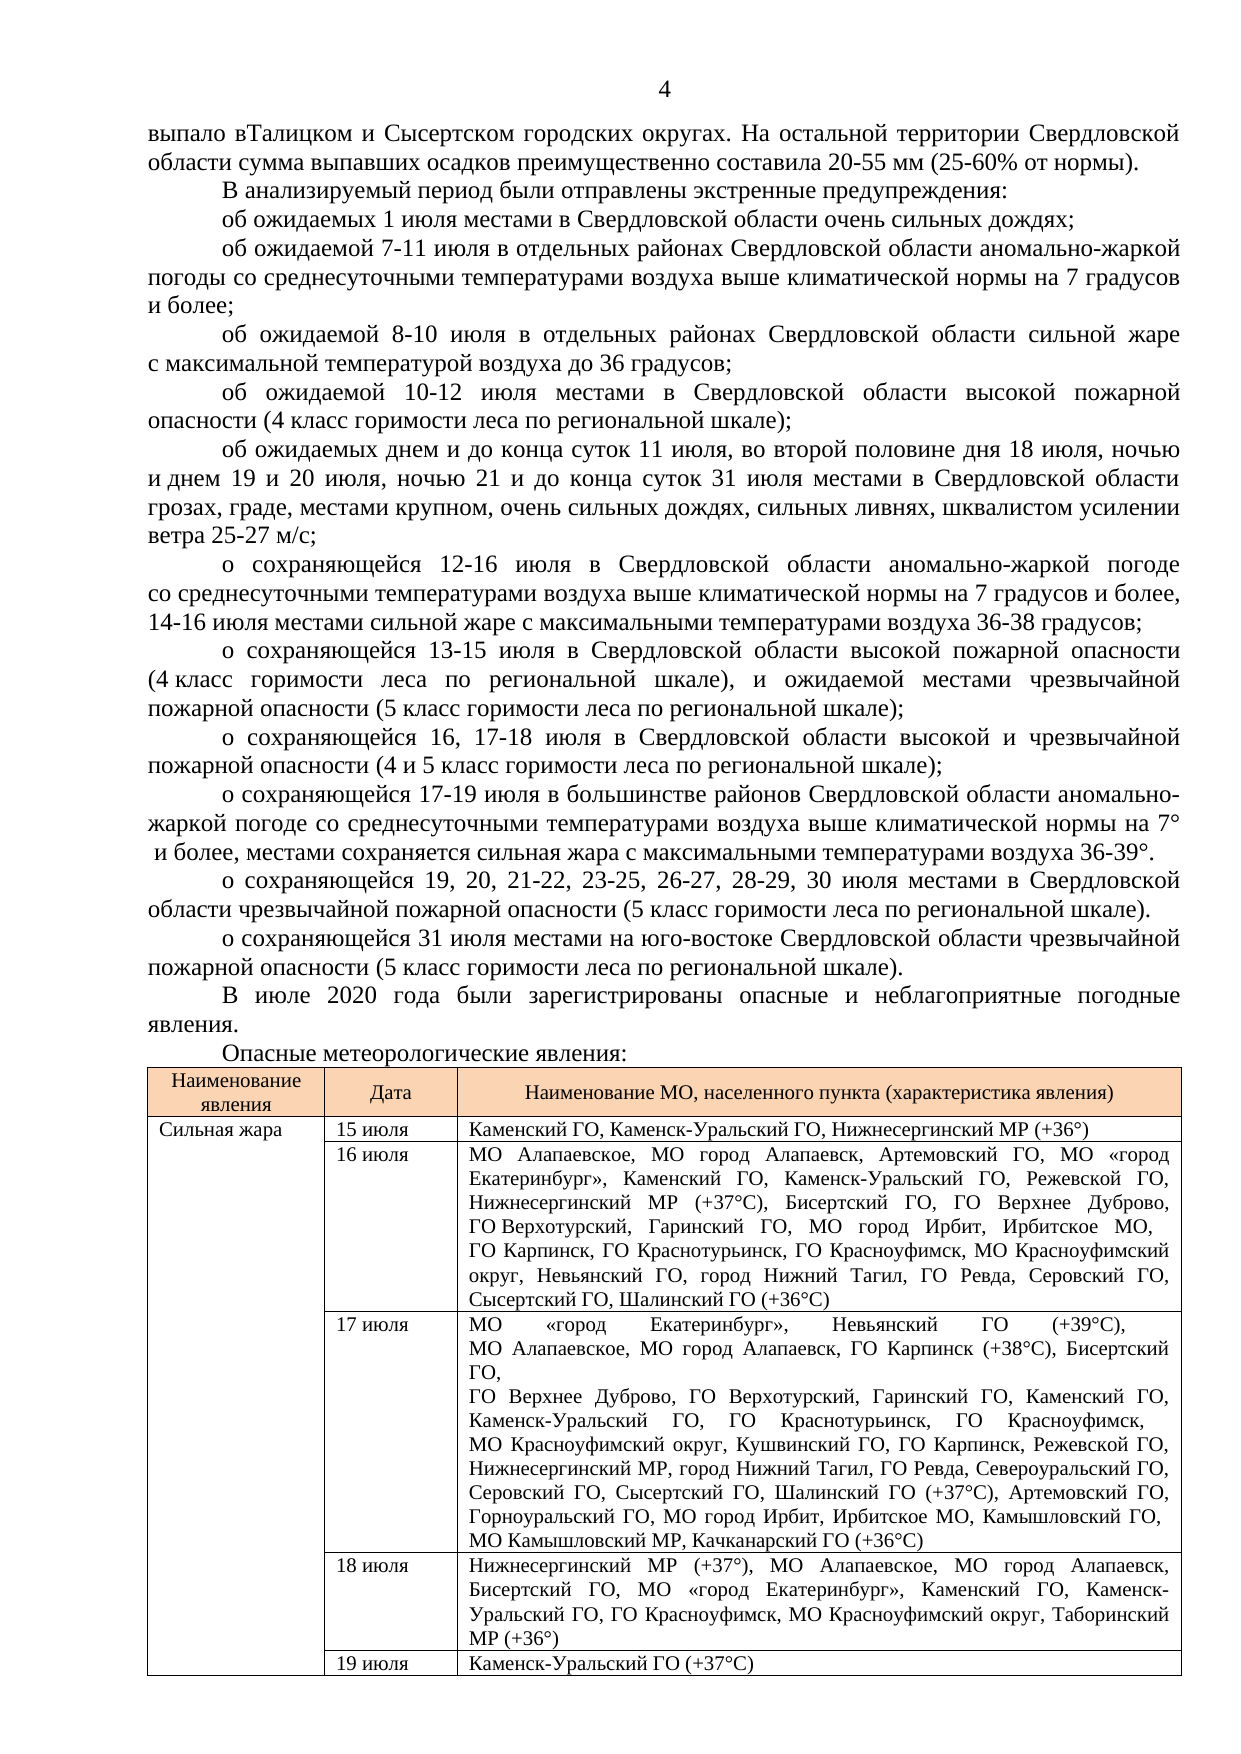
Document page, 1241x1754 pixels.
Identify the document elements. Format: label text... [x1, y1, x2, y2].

table_header Дата [325, 1068, 457, 1116]
text об ожидаемых днем и до конца суток 11 июля, во второй половине дня 18 июля, ночью и днем 19 и 20 июля, ночью 21 и до конца суток 31 июля местами в Свердловской области грозах, граде, местами крупном, очень сильных дождях, сильных ливнях, шквалистом усилении ветра 25-27 м/с; [148, 434, 1181, 549]
text об ожидаемой 10-12 июля местами в Свердловской области высокой пожарной опасности (4 класс горимости леса по региональной шкале); [148, 377, 1181, 434]
table_cell МО Алапаевское, МО город Алапаевск, Артемовский ГО, МО «город Екатеринбург», Каменский ГО, Каменск-Уральский ГО, Режевской ГО, Нижнесергинский МР (+37°С), Бисертский ГО, ГО Верхнее Дуброво, ГО Верхотурский, Гаринский ГО, МО город Ирбит, Ирбитское МО, ГО Карпинск, ГО Краснотурьинск, ГО Красноуфимск, МО Красноуфимский округ, Невьянский ГО, город Нижний Тагил, ГО Ревда, Серовский ГО, Сысертский ГО, Шалинский ГО (+36°С) [458, 1142, 1181, 1311]
table_cell 16 июля [325, 1142, 457, 1311]
text о сохраняющейся 19, 20, 21-22, 23-25, 26-27, 28-29, 30 июля местами в Свердловской области чрезвычайной пожарной опасности (5 класс горимости леса по региональной шкале). [148, 866, 1181, 923]
text В анализируемый период были отправлены экстренные предупреждения: [148, 176, 1181, 204]
table_cell МО «город Екатеринбург», Невьянский ГО (+39°С), МО Алапаевское, МО город Алапаевск, ГО Карпинск (+38°С), Бисертский ГО, ГО Верхнее Дуброво, ГО Верхотурский, Гаринский ГО, Каменский ГО, Каменск-Уральский ГО, ГО Краснотурьинск, ГО Красноуфимск, МО Красноуфимский округ, Кушвинский ГО, ГО Карпинск, Режевской ГО, Нижнесергинский МР, город Нижний Тагил, ГО Ревда, Североуральский ГО, Серовский ГО, Сысертский ГО, Шалинский ГО (+37°С), Артемовский ГО, Горноуральский ГО, МО город Ирбит, Ирбитское МО, Камышловский ГО, МО Камышловский МР, Качканарский ГО (+36°С) [458, 1312, 1181, 1552]
text об ожидаемой 8-10 июля в отдельных районах Свердловской области сильной жаре с максимальной температурой воздуха до 36 градусов; [148, 319, 1181, 377]
text об ожидаемой 7-11 июля в отдельных районах Свердловской области аномально-жаркой погоды со среднесуточными температурами воздуха выше климатической нормы на 7 градусов и более; [148, 233, 1181, 319]
text выпало вТалицком и Сысертском городских округах. На остальной территории Свердловской области сумма выпавших осадков преимущественно составила 20-55 мм (25-60% от нормы). [148, 118, 1181, 176]
text Опасные метеорологические явления: [148, 1038, 1181, 1067]
table_header Наименование МО, населенного пункта (характеристика явления) [458, 1068, 1181, 1116]
table_cell Сильная жара [148, 1117, 324, 1675]
table_cell Каменск-Уральский ГО (+37°С) [458, 1651, 1181, 1675]
table_cell Каменский ГО, Каменск-Уральский ГО, Нижнесергинский МР (+36°) [458, 1117, 1181, 1141]
table_cell 15 июля [325, 1117, 457, 1141]
text о сохраняющейся 17-19 июля в большинстве районов Свердловской области аномально-жаркой погоде со среднесуточными температурами воздуха выше климатической нормы на 7° и более, местами сохраняется сильная жара с максимальными температурами воздуха 36-39°. [148, 779, 1181, 866]
table_cell 18 июля [325, 1553, 457, 1649]
table_cell Нижнесергинский МР (+37°), МО Алапаевское, МО город Алапаевск, Бисертский ГО, МО «город Екатеринбург», Каменский ГО, Каменск-Уральский ГО, ГО Красноуфимск, МО Красноуфимский округ, Таборинский МР (+36°) [458, 1553, 1181, 1649]
text о сохраняющейся 31 июля местами на юго-востоке Свердловской области чрезвычайной пожарной опасности (5 класс горимости леса по региональной шкале). [148, 923, 1181, 981]
table_header Наименование явления [148, 1068, 324, 1116]
text о сохраняющейся 12-16 июля в Свердловской области аномально-жаркой погоде со среднесуточными температурами воздуха выше климатической нормы на 7 градусов и более, 14-16 июля местами сильной жаре с максимальными температурами воздуха 36-38 градусов; [148, 549, 1181, 636]
text о сохраняющейся 13-15 июля в Свердловской области высокой пожарной опасности (4 класс горимости леса по региональной шкале), и ожидаемой местами чрезвычайной пожарной опасности (5 класс горимости леса по региональной шкале); [148, 636, 1181, 722]
table_cell 17 июля [325, 1312, 457, 1552]
table_cell 19 июля [325, 1651, 457, 1675]
text о сохраняющейся 16, 17-18 июля в Свердловской области высокой и чрезвычайной пожарной опасности (4 и 5 класс горимости леса по региональной шкале); [148, 722, 1181, 779]
text об ожидаемых 1 июля местами в Свердловской области очень сильных дождях; [148, 204, 1181, 233]
text В июле 2020 года были зарегистрированы опасные и неблагоприятные погодные явления. [148, 981, 1181, 1038]
